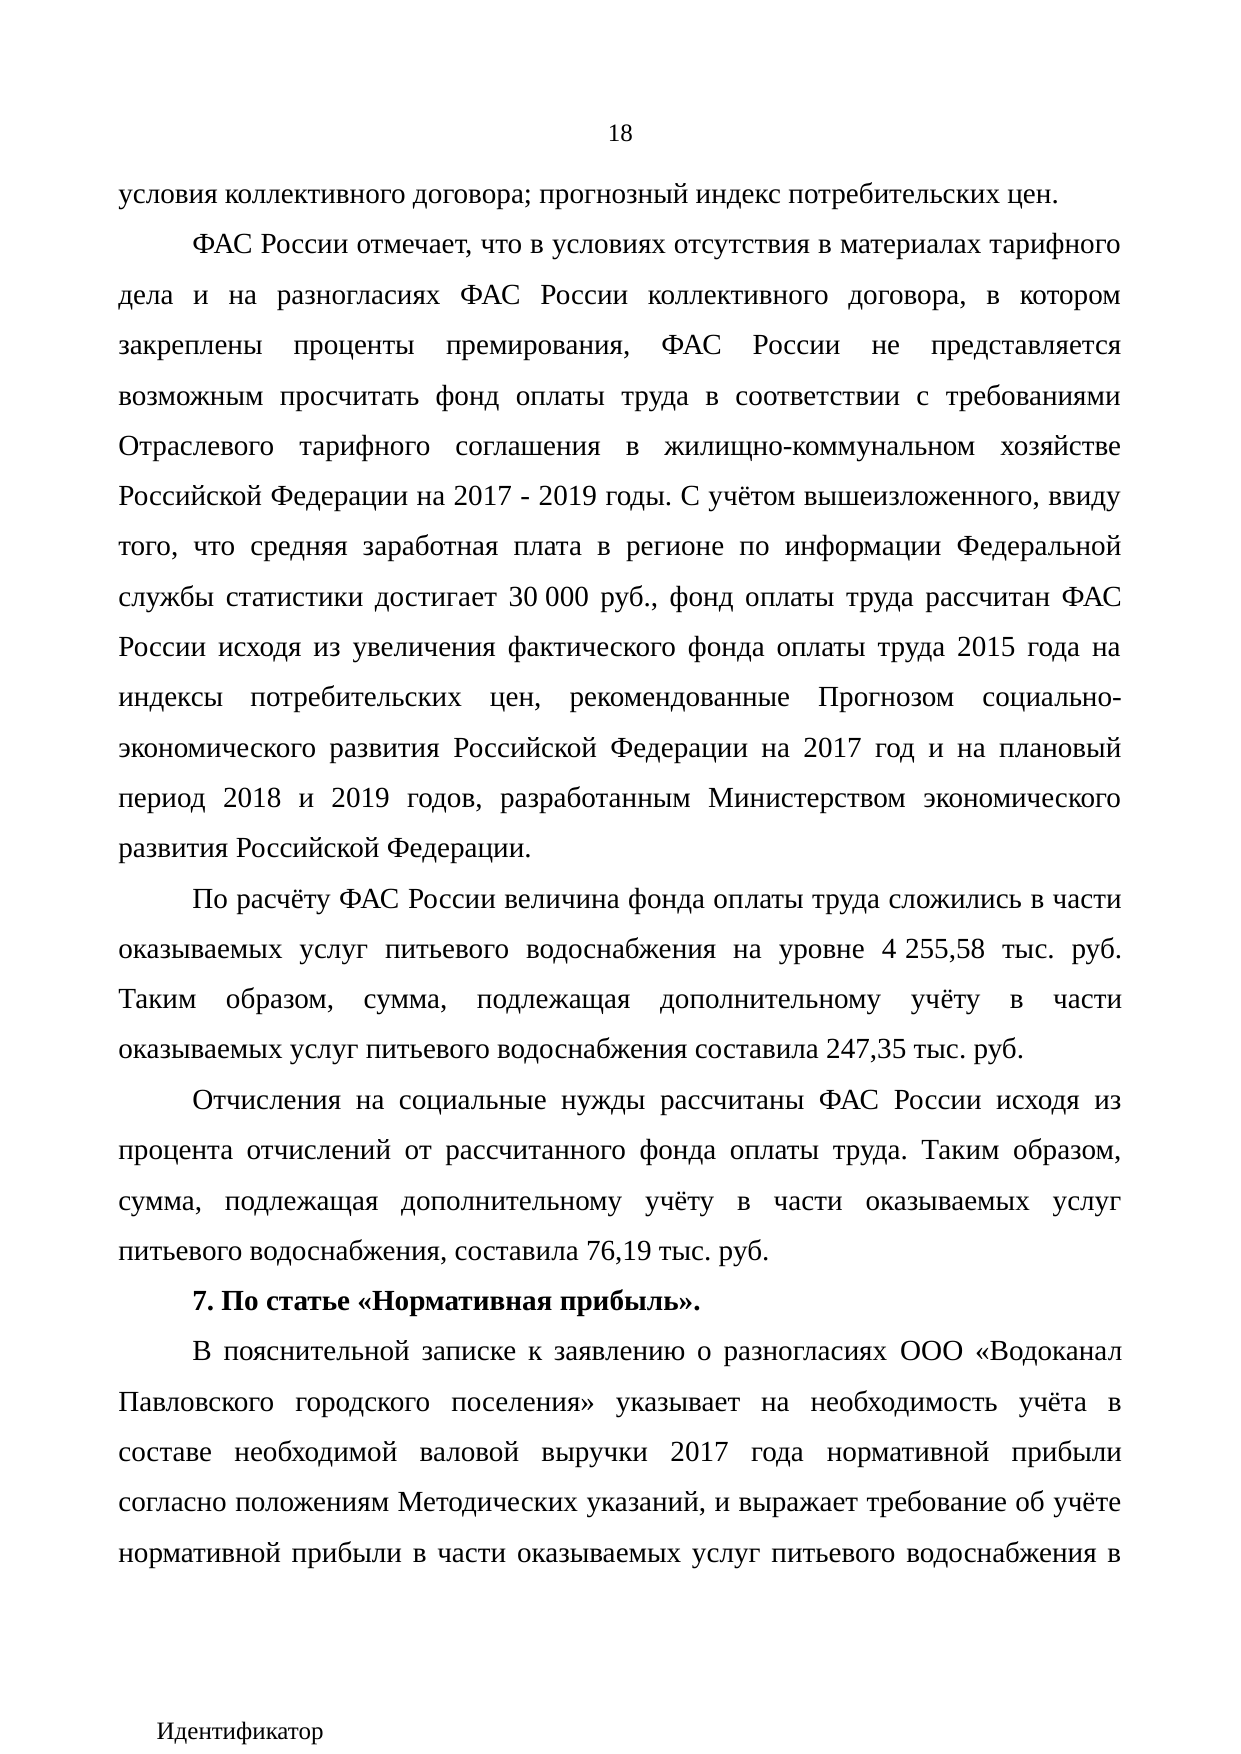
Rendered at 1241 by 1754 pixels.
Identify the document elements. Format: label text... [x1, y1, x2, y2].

text По расчёту ФАС России величина фонда оплаты труда сложились в части оказываемых услуг питьевого водоснабжения на уровне 4 255,58 тыс. руб. Таким образом, сумма, подлежащая дополнительному учёту в части оказываемых услуг питьевого водоснабжения составила 247,35 тыс. руб. [118, 881, 1122, 1065]
text условия коллективного договора; прогнозный индекс потребительских цен. [118, 176, 1122, 210]
text ФАС России отмечает, что в условиях отсутствия в материалах тарифного дела и на разногласиях ФАС России коллективного договора, в котором закреплены проценты премирования, ФАС России не представляется возможным просчитать фонд оплаты труда в соответствии с требованиями Отраслевого тарифного соглашения в жилищно-коммунальном хозяйстве Российской Федерации на 2017 - 2019 годы. С учётом вышеизложенного, ввиду того, что средняя заработная плата в регионе по информации Федеральной службы статистики достигает 30 000 руб., фонд оплаты труда рассчитан ФАС России исходя из увеличения фактического фонда оплаты труда 2015 года на индексы потребительских цен, рекомендованные Прогнозом социально-экономического развития Российской Федерации на 2017 год и на плановый период 2018 и 2019 годов, разработанным Министерством экономического развития Российской Федерации. [118, 227, 1122, 864]
text 7. По статье «Нормативная прибыль». [118, 1283, 1122, 1317]
text Отчисления на социальные нужды рассчитаны ФАС России исходя из процента отчислений от рассчитанного фонда оплаты труда. Таким образом, сумма, подлежащая дополнительному учёту в части оказываемых услуг питьевого водоснабжения, составила 76,19 тыс. руб. [118, 1082, 1122, 1266]
text В пояснительной записке к заявлению о разногласиях ООО «Водоканал Павловского городского поселения» указывает на необходимость учёта в составе необходимой валовой выручки 2017 года нормативной прибыли согласно положениям Методических указаний, и выражает требование об учёте нормативной прибыли в части оказываемых услуг питьевого водоснабжения в [118, 1333, 1122, 1568]
